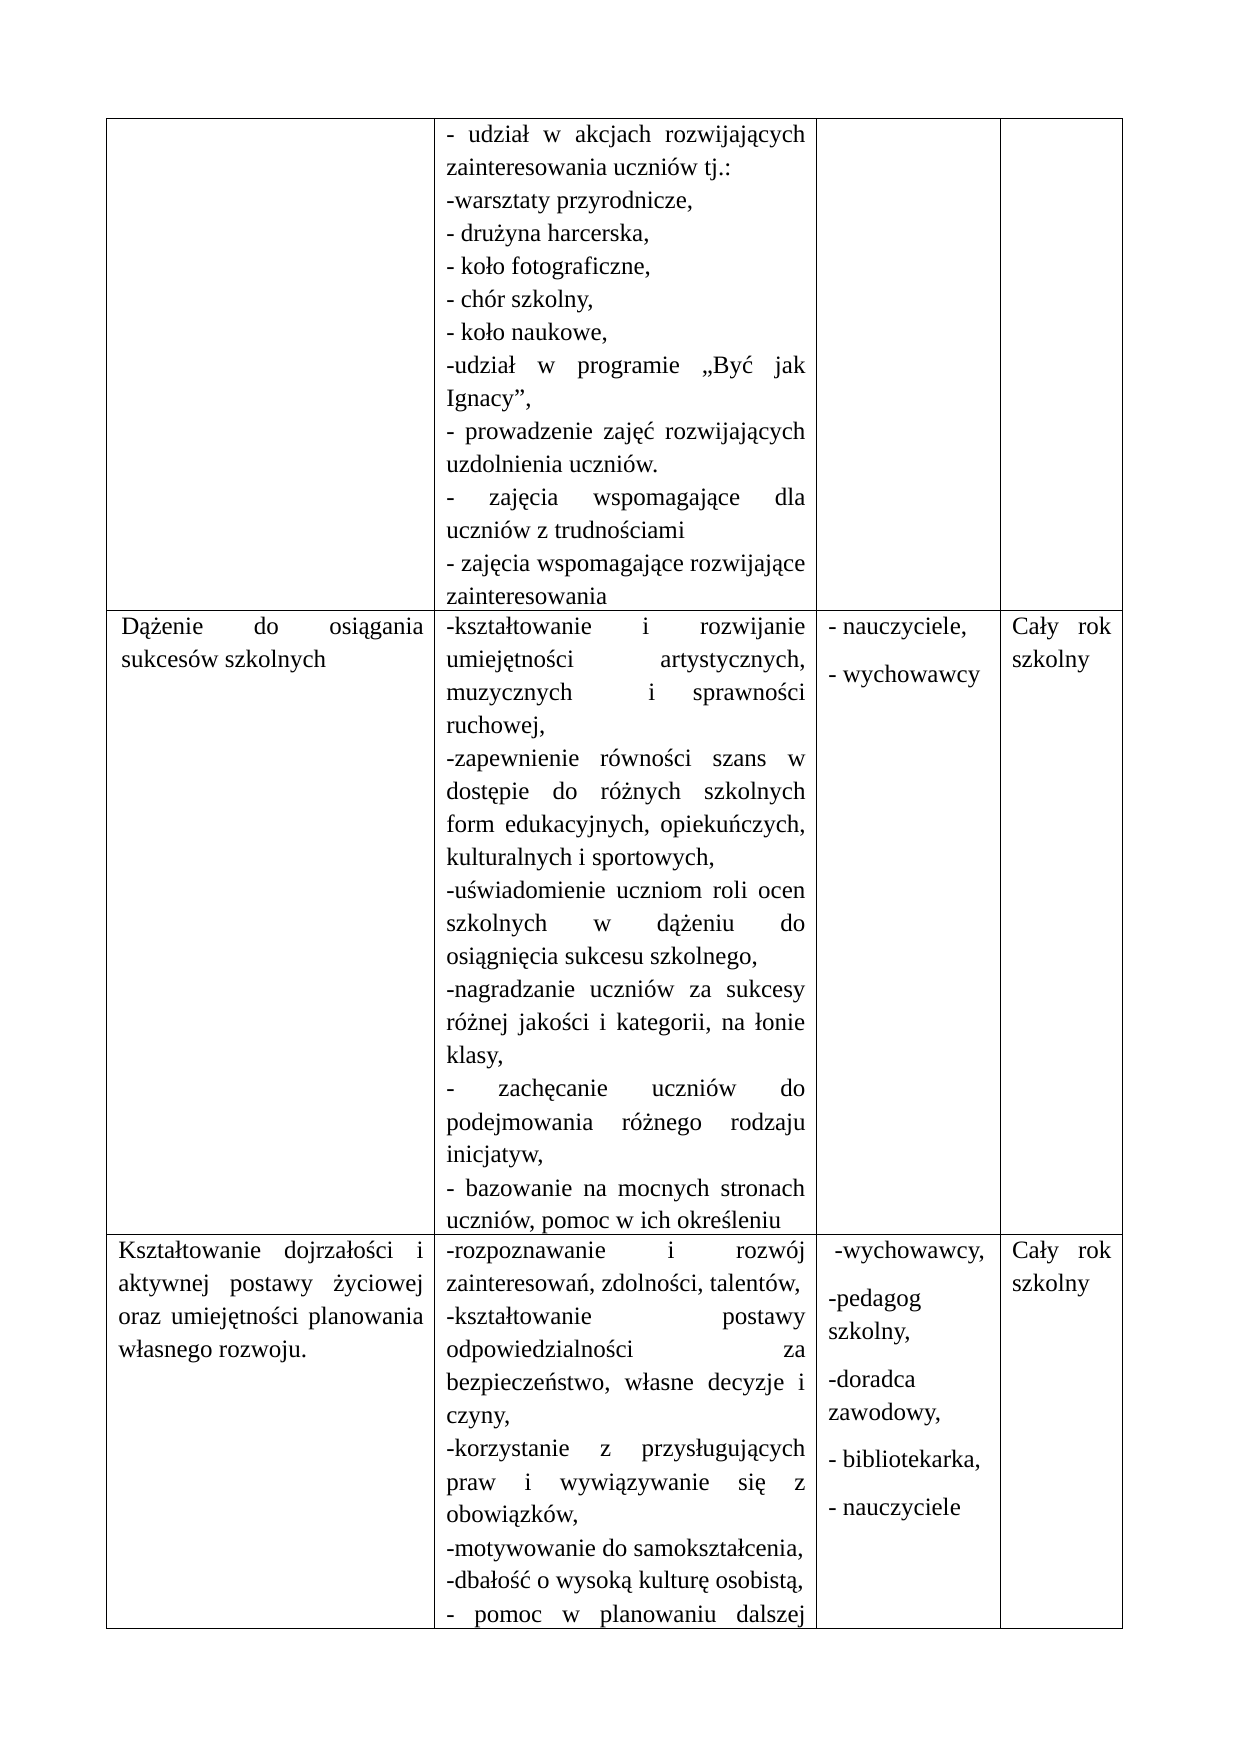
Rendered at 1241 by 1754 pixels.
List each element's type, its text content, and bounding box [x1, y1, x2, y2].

table_cell -kształtowanie i rozwijanie umiejętności artystycznych, muzycznych i sprawności ruchowej, -zapewnienie równości szans w dostępie do różnych szkolnych form edukacyjnych, opiekuńczych, kulturalnych i sportowych, -uświadomienie uczniom roli ocen szkolnych w dążeniu do osiągnięcia sukcesu szkolnego, -nagradzanie uczniów za sukcesy różnej jakości i kategorii, na łonie klasy, - zachęcanie uczniów do podejmowania różnego rodzaju inicjatyw, - bazowanie na mocnych stronach uczniów, pomoc w ich określeniu [435, 611, 816, 1234]
table_cell Cały rok szkolny [1001, 1235, 1122, 1627]
table_cell - udział w akcjach rozwijających zainteresowania uczniów tj.: -warsztaty przyrodnicze, - drużyna harcerska, - koło fotograficzne, - chór szkolny, - koło naukowe, -udział w programie „Być jak Ignacy”, - prowadzenie zajęć rozwijających uzdolnienia uczniów. - zajęcia wspomagające dla uczniów z trudnościami - zajęcia wspomagające rozwijające zainteresowania [435, 119, 816, 610]
table_cell [107, 119, 434, 610]
table_cell -wychowawcy, -pedagog szkolny, -doradca zawodowy, - bibliotekarka, - nauczyciele [817, 1235, 1000, 1627]
table_cell Dążenie do osiągania sukcesów szkolnych [107, 611, 434, 1234]
table_cell [817, 119, 1000, 610]
table_cell -rozpoznawanie i rozwój zainteresowań, zdolności, talentów, -kształtowanie postawy odpowiedzialności za bezpieczeństwo, własne decyzje i czyny, -korzystanie z przysługujących praw i wywiązywanie się z obowiązków, -motywowanie do samokształcenia, -dbałość o wysoką kulturę osobistą, - pomoc w planowaniu dalszej [435, 1235, 816, 1627]
table_cell [1001, 119, 1122, 610]
table_cell - nauczyciele, - wychowawcy [817, 611, 1000, 1234]
table_cell Kształtowanie dojrzałości i aktywnej postawy życiowej oraz umiejętności planowania własnego rozwoju. [107, 1235, 434, 1627]
table_cell Cały rok szkolny [1001, 611, 1122, 1234]
